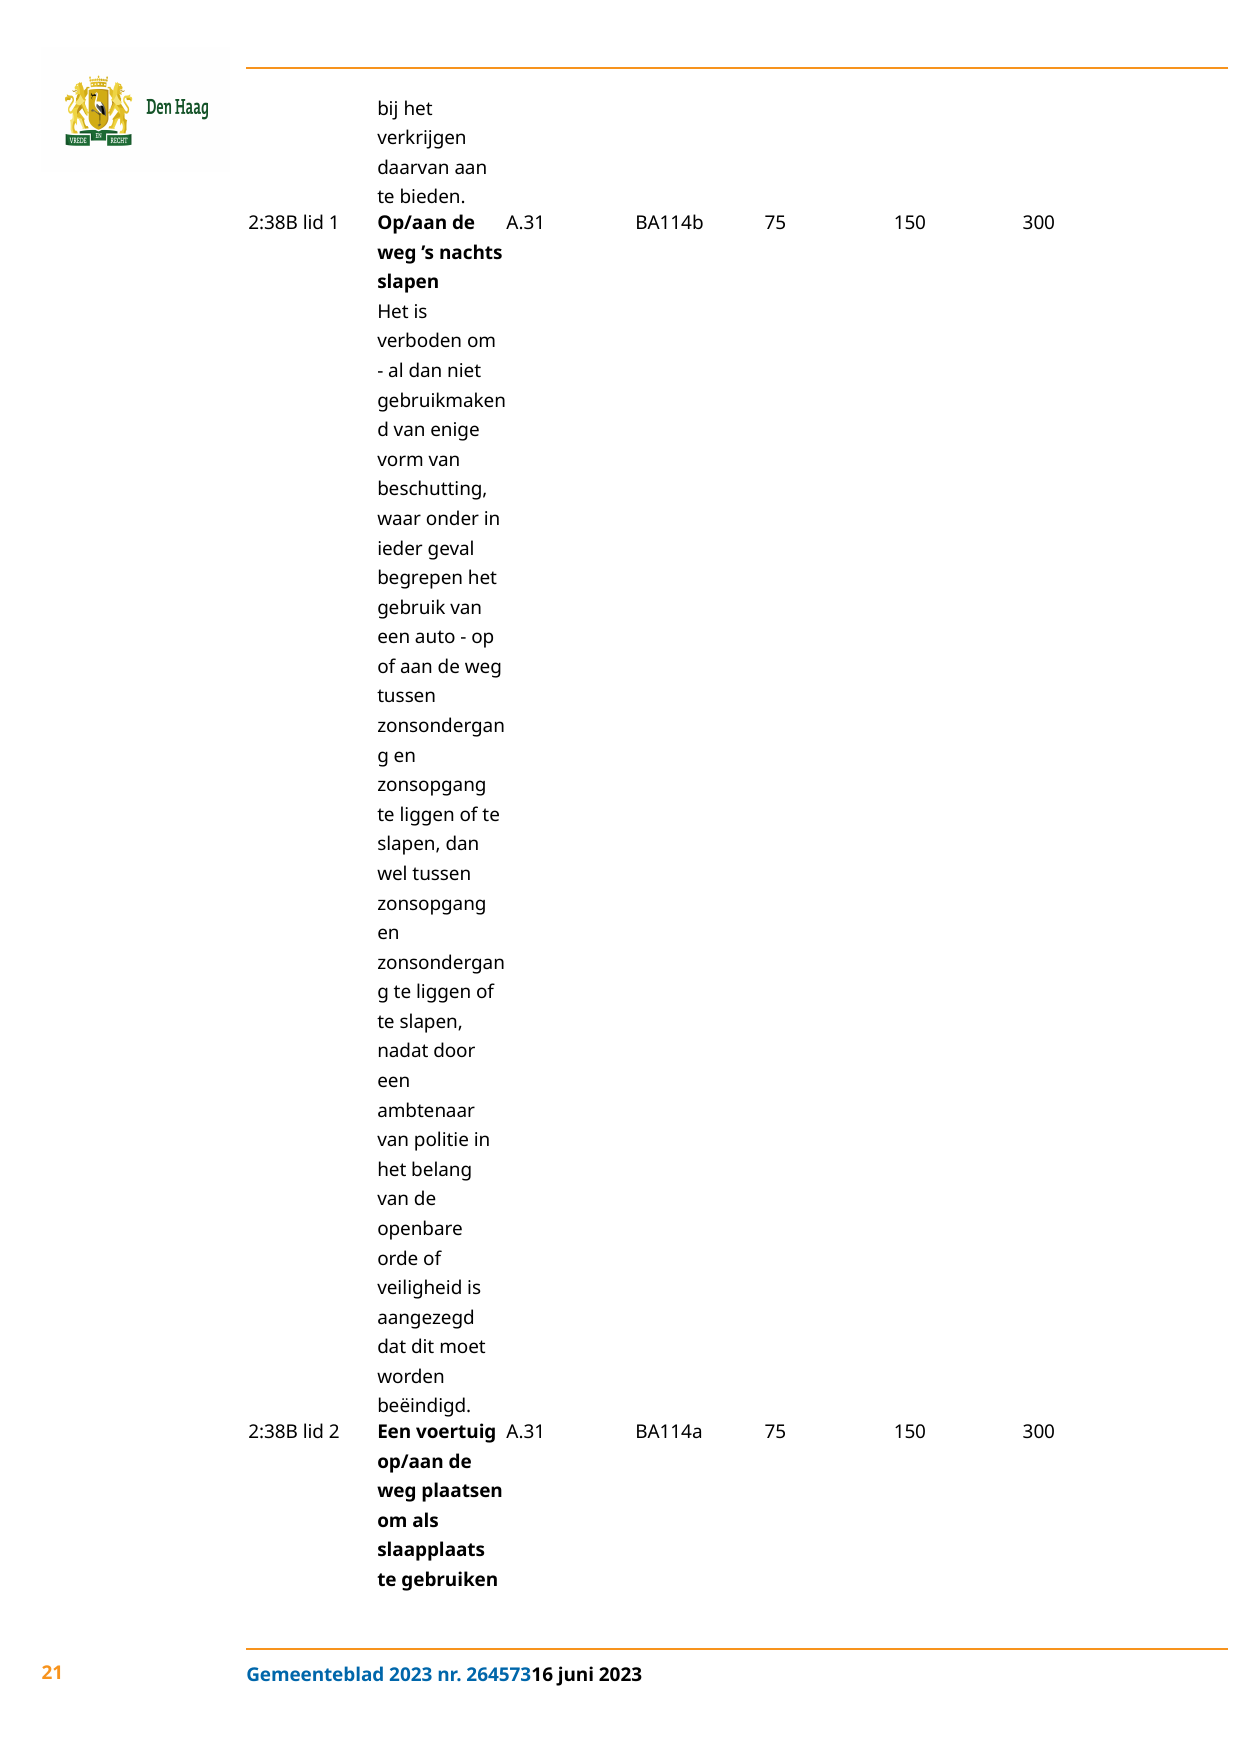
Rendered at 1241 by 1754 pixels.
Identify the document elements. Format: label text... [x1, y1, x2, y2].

table_cell 2:38B lid 1 [248, 209, 377, 1418]
table_cell 75 [764, 1418, 893, 1592]
table_cell A.31 [506, 1418, 635, 1592]
table_cell [894, 95, 1022, 209]
table_cell [1023, 95, 1152, 209]
table_cell bij het verkrijgen daarvan aan te bieden. [377, 95, 506, 209]
table_cell 300 [1023, 209, 1152, 1418]
table_cell BA114b [635, 209, 764, 1418]
table_cell [248, 95, 377, 209]
table_cell 150 [894, 209, 1022, 1418]
table_cell A.31 [506, 209, 635, 1418]
table_cell - [506, 95, 635, 209]
table_cell Op/aan de weg ’s nachts slapen Het is verboden om - al dan niet gebruikmakend van enige vorm van beschutting, waar onder in ieder geval begrepen het gebruik van een auto - op of aan de weg tussen zonsondergang en zonsopgang te liggen of te slapen, dan wel tussen zonsopgang en zonsondergang te liggen of te slapen, nadat door een ambtenaar van politie in het belang van de openbare orde of veiligheid is aangezegd dat dit moet worden beëindigd. [377, 209, 506, 1418]
picture [41, 47, 231, 172]
table_cell [635, 95, 764, 209]
table_cell 150 [894, 1418, 1022, 1592]
table_cell 2:38B lid 2 [248, 1418, 377, 1592]
table_cell Een voertuig op/aan de weg plaatsen om als slaapplaats te gebruiken [377, 1418, 506, 1592]
table_cell [764, 95, 893, 209]
table_cell BA114a [635, 1418, 764, 1592]
table_cell 300 [1023, 1418, 1152, 1592]
table_cell 75 [764, 209, 893, 1418]
